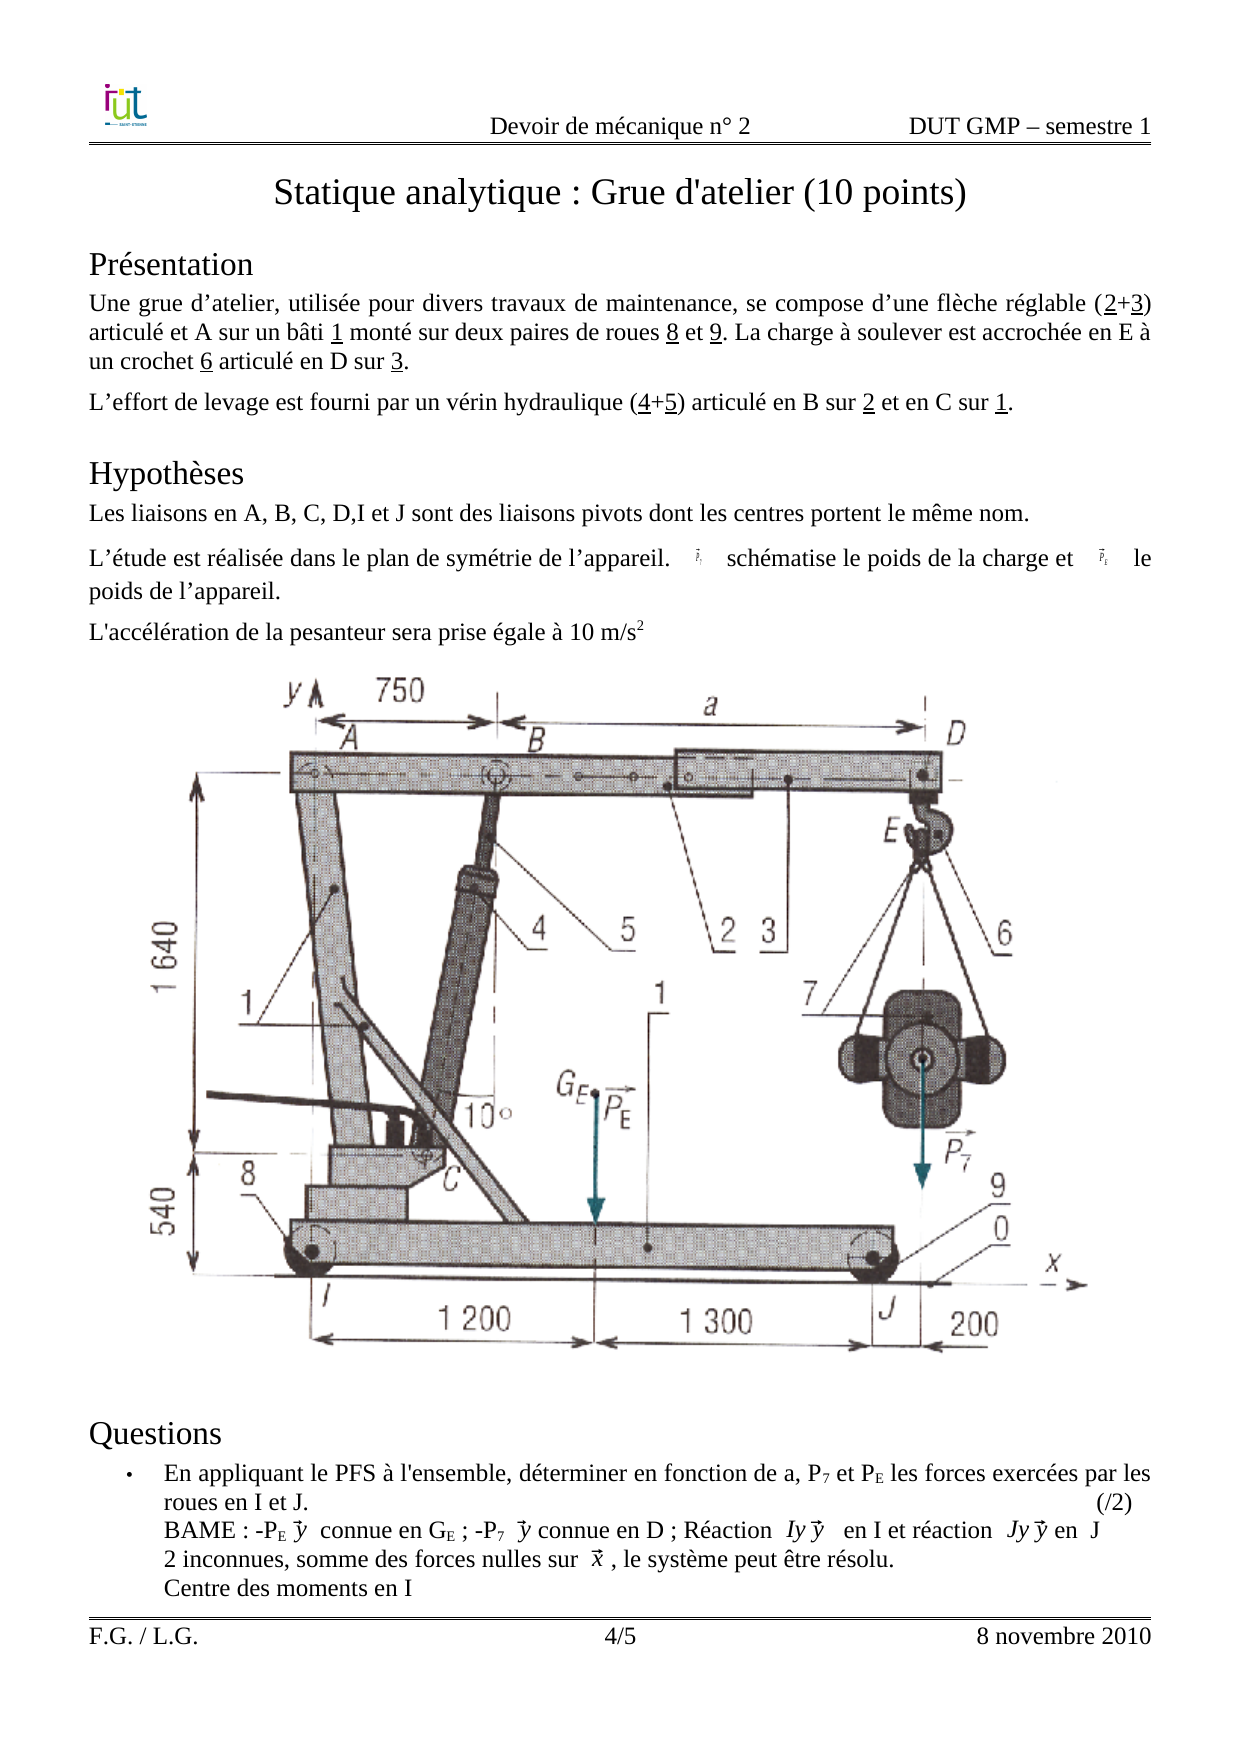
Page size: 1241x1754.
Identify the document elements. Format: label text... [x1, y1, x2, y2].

list Centre des moments en I [126, 1573, 1151, 1602]
picture [105, 84, 147, 126]
subtitle Statique analytique : Grue d'atelier (10 points) [89, 169, 1151, 213]
list 2 inconnues, somme des forces nulles sur , le système peut être résolu. [126, 1544, 1151, 1573]
subtitle Hypothèses [89, 453, 1151, 492]
text L’effort de levage est fourni par un vérin hydraulique (4+5) articulé en B sur 2 et en C sur 1. [89, 387, 1151, 416]
subtitle Questions [89, 1413, 1151, 1452]
text L'accélération de la pesanteur sera prise égale à 10 m/s2 [89, 617, 1151, 646]
text L’étude est réalisée dans le plan de symétrie de l’appareil. schématise le poids de la charge et le poids de l’appareil. [89, 539, 1151, 604]
list En appliquant le PFS à l'ensemble, déterminer en fonction de a, P7 et PE les forces exercées par les roues en I et J. (/2) [126, 1458, 1151, 1515]
picture [140, 667, 1100, 1365]
subtitle Présentation [89, 244, 1151, 282]
list BAME : -PE connue en GE ; -P7 connue en D ; Réaction en I et réaction en J [126, 1515, 1151, 1544]
text Une grue d’atelier, utilisée pour divers travaux de maintenance, se compose d’une flèche réglable (2+3) articulé et A sur un bâti 1 monté sur deux paires de roues 8 et 9. La charge à soulever est accrochée en E à un crochet 6 articulé en D sur 3. [89, 288, 1151, 375]
text Les liaisons en A, B, C, D,I et J sont des liaisons pivots dont les centres portent le même nom. [89, 498, 1151, 527]
